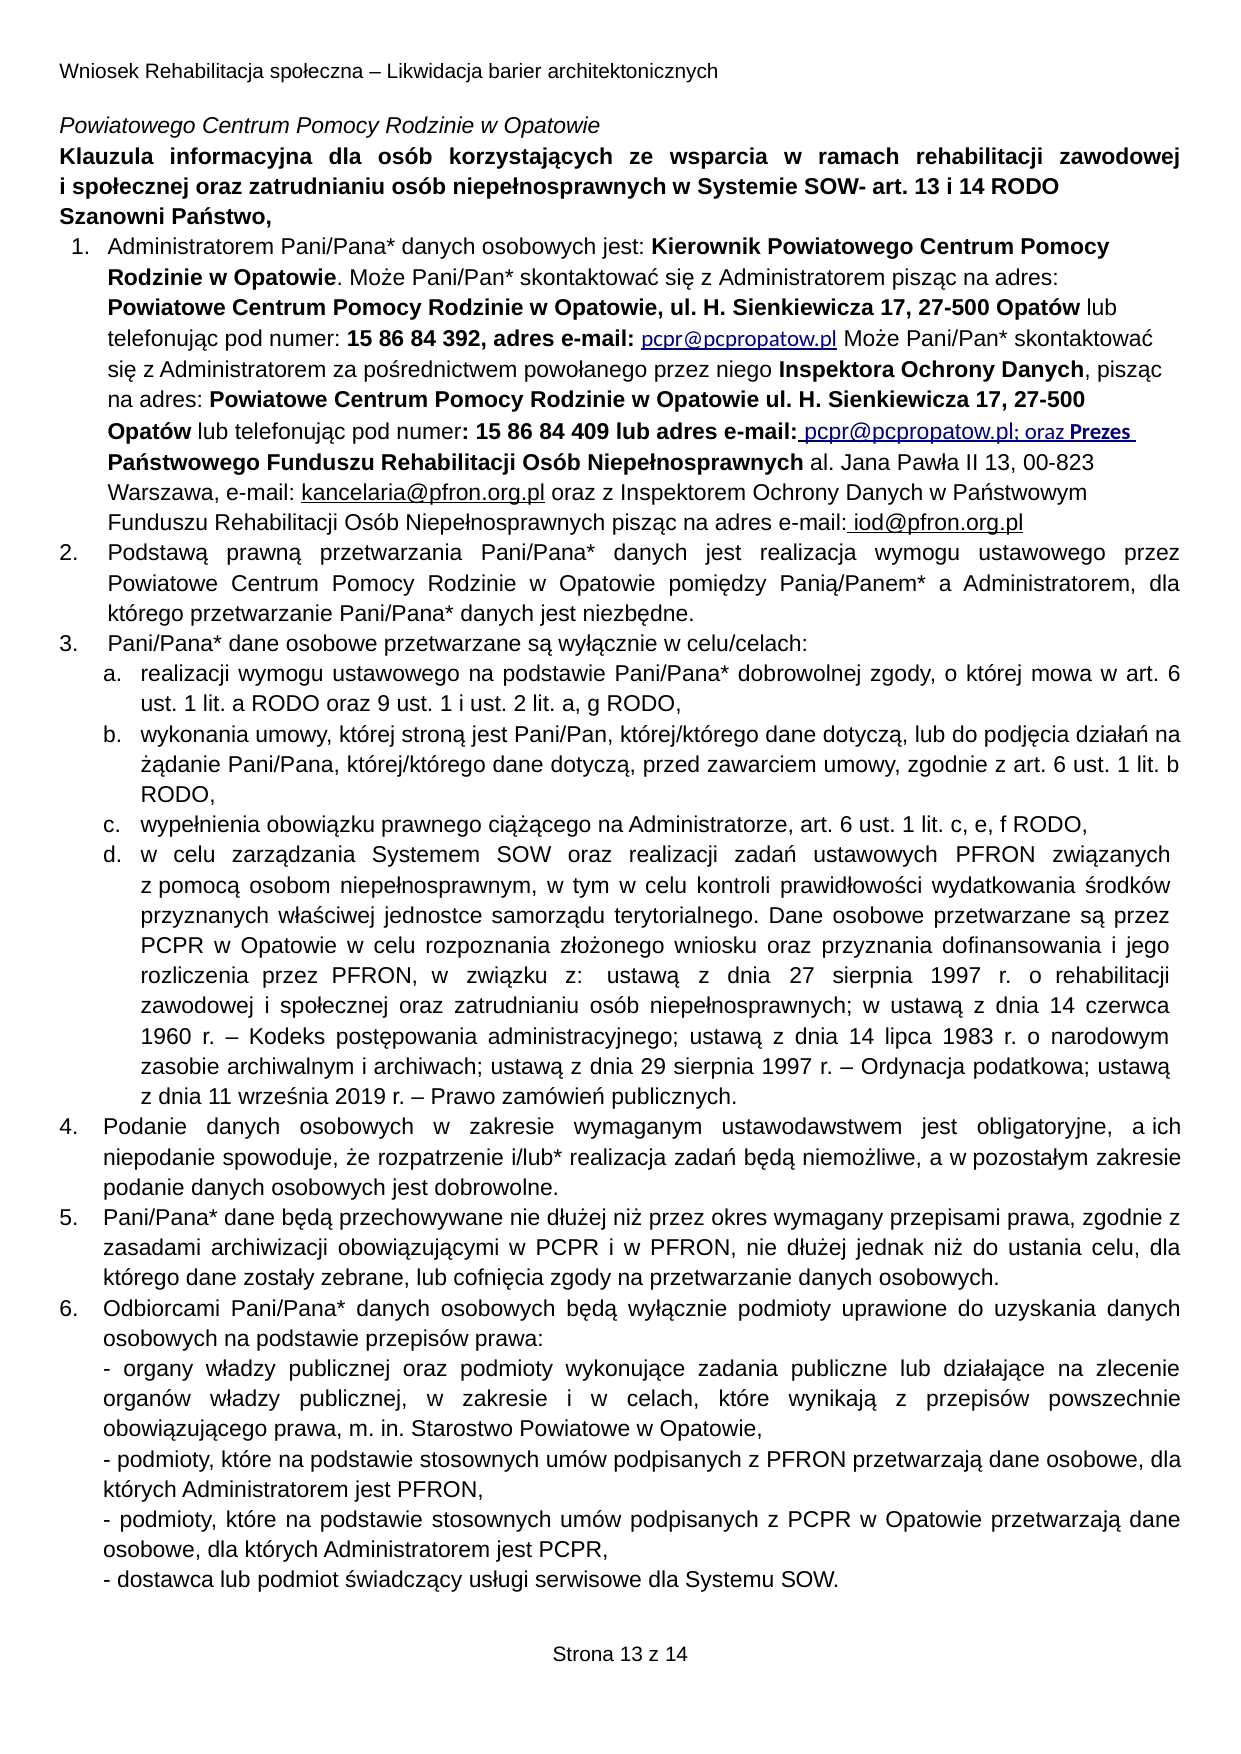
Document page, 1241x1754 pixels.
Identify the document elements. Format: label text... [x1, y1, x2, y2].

list 2. Podstawą prawną przetwarzania Pani/Pana* danych jest realizacja wymogu ustawowego przez Powiatowe Centrum Pomocy Rodzinie w Opatowie pomiędzy Panią/Panem* a Administratorem, dla którego przetwarzanie Pani/Pana* danych jest niezbędne. [59, 539, 1181, 626]
text 5. Pani/Pana* dane będą przechowywane nie dłużej niż przez okres wymagany przepisami prawa, zgodnie z zasadami archiwizacji obowiązującymi w PCPR i w PFRON, nie dłużej jednak niż do ustania celu, dla którego dane zostały zebrane, lub cofnięcia zgody na przetwarzanie danych osobowych. [59, 1204, 1181, 1291]
list 3. Pani/Pana* dane osobowe przetwarzane są wyłącznie w celu/celach: [59, 630, 1181, 656]
text - organy władzy publicznej oraz podmioty wykonujące zadania publiczne lub działające na zlecenie organów władzy publicznej, w zakresie i w celach, które wynikają z przepisów powszechnie obowiązującego prawa, m. in. Starostwo Powiatowe w Opatowie, [103, 1355, 1181, 1442]
list wykonania umowy, której stroną jest Pani/Pan, której/którego dane dotyczą, lub do podjęcia działań na żądanie Pani/Pana, której/którego dane dotyczą, przed zawarciem umowy, zgodnie z art. 6 ust. 1 lit. b RODO, [103, 721, 1181, 807]
text Klauzula informacyjna dla osób korzystających ze wsparcia w ramach rehabilitacji zawodowej i społecznej oraz zatrudnianiu osób niepełnosprawnych w Systemie SOW- art. 13 i 14 RODO [59, 143, 1181, 199]
text 4. Podanie danych osobowych w zakresie wymaganym ustawodawstwem jest obligatoryjne, a ich niepodanie spowoduje, że rozpatrzenie i/lub* realizacja zadań będą niemożliwe, a w pozostałym zakresie podanie danych osobowych jest dobrowolne. [59, 1113, 1181, 1200]
text - podmioty, które na podstawie stosownych umów podpisanych z PCPR w Opatowie przetwarzają dane osobowe, dla których Administratorem jest PCPR, [103, 1506, 1181, 1563]
list wypełnienia obowiązku prawnego ciążącego na Administratorze, art. 6 ust. 1 lit. c, e, f RODO, [103, 811, 1181, 838]
list w celu zarządzania Systemem SOW oraz realizacji zadań ustawowych PFRON związanych z pomocą osobom niepełnosprawnym, w tym w celu kontroli prawidłowości wydatkowania środków przyznanych właściwej jednostce samorządu terytorialnego. Dane osobowe przetwarzane są przez PCPR w Opatowie w celu rozpoznania złożonego wniosku oraz przyznania dofinansowania i jego rozliczenia przez PFRON, w związku z: ustawą z dnia 27 sierpnia 1997 r. o rehabilitacji zawodowej i społecznej oraz zatrudnianiu osób niepełnosprawnych; w ustawą z dnia 14 czerwca 1960 r. – Kodeks postępowania administracyjnego; ustawą z dnia 14 lipca 1983 r. o narodowym zasobie archiwalnym i archiwach; ustawą z dnia 29 sierpnia 1997 r. – Ordynacja podatkowa; ustawą z dnia 11 września 2019 r. – Prawo zamówień publicznych. [103, 841, 1171, 1109]
list realizacji wymogu ustawowego na podstawie Pani/Pana* dobrowolnej zgody, o której mowa w art. 6 ust. 1 lit. a RODO oraz 9 ust. 1 i ust. 2 lit. a, g RODO, [103, 660, 1181, 717]
text Powiatowego Centrum Pomocy Rodzinie w Opatowie [59, 112, 1181, 139]
text 6. Odbiorcami Pani/Pana* danych osobowych będą wyłącznie podmioty uprawione do uzyskania danych osobowych na podstawie przepisów prawa: [59, 1294, 1181, 1351]
text - podmioty, które na podstawie stosownych umów podpisanych z PFRON przetwarzają dane osobowe, dla których Administratorem jest PFRON, [103, 1446, 1181, 1502]
text Szanowni Państwo, [59, 203, 1181, 229]
text - dostawca lub podmiot świadczący usługi serwisowe dla Systemu SOW. [59, 1566, 1181, 1593]
text 1. Administratorem Pani/Pana* danych osobowych jest: Kierownik Powiatowego Centrum Pomocy Rodzinie w Opatowie. Może Pani/Pan* skontaktować się z Administratorem pisząc na adres: Powiatowe Centrum Pomocy Rodzinie w Opatowie, ul. H. Sienkiewicza 17, 27-500 Opatów lub telefonując pod numer: 15 86 84 392, adres e-mail: pcpr@pcpropatow.pl Może Pani/Pan* skontaktować się z Administratorem za pośrednictwem powołanego przez niego Inspektora Ochrony Danych, pisząc na adres: Powiatowe Centrum Pomocy Rodzinie w Opatowie ul. H. Sienkiewicza 17, 27-500 Opatów lub telefonując pod numer: 15 86 84 409 lub adres e-mail: pcpr@pcpropatow.pl; oraz Prezes Państwowego Funduszu Rehabilitacji Osób Niepełnosprawnych al. Jana Pawła II 13, 00-823 Warszawa, e-mail: kancelaria@pfron.org.pl oraz z Inspektorem Ochrony Danych w Państwowym Funduszu Rehabilitacji Osób Niepełnosprawnych pisząc na adres e-mail: iod@pfron.org.pl [71, 233, 1169, 536]
